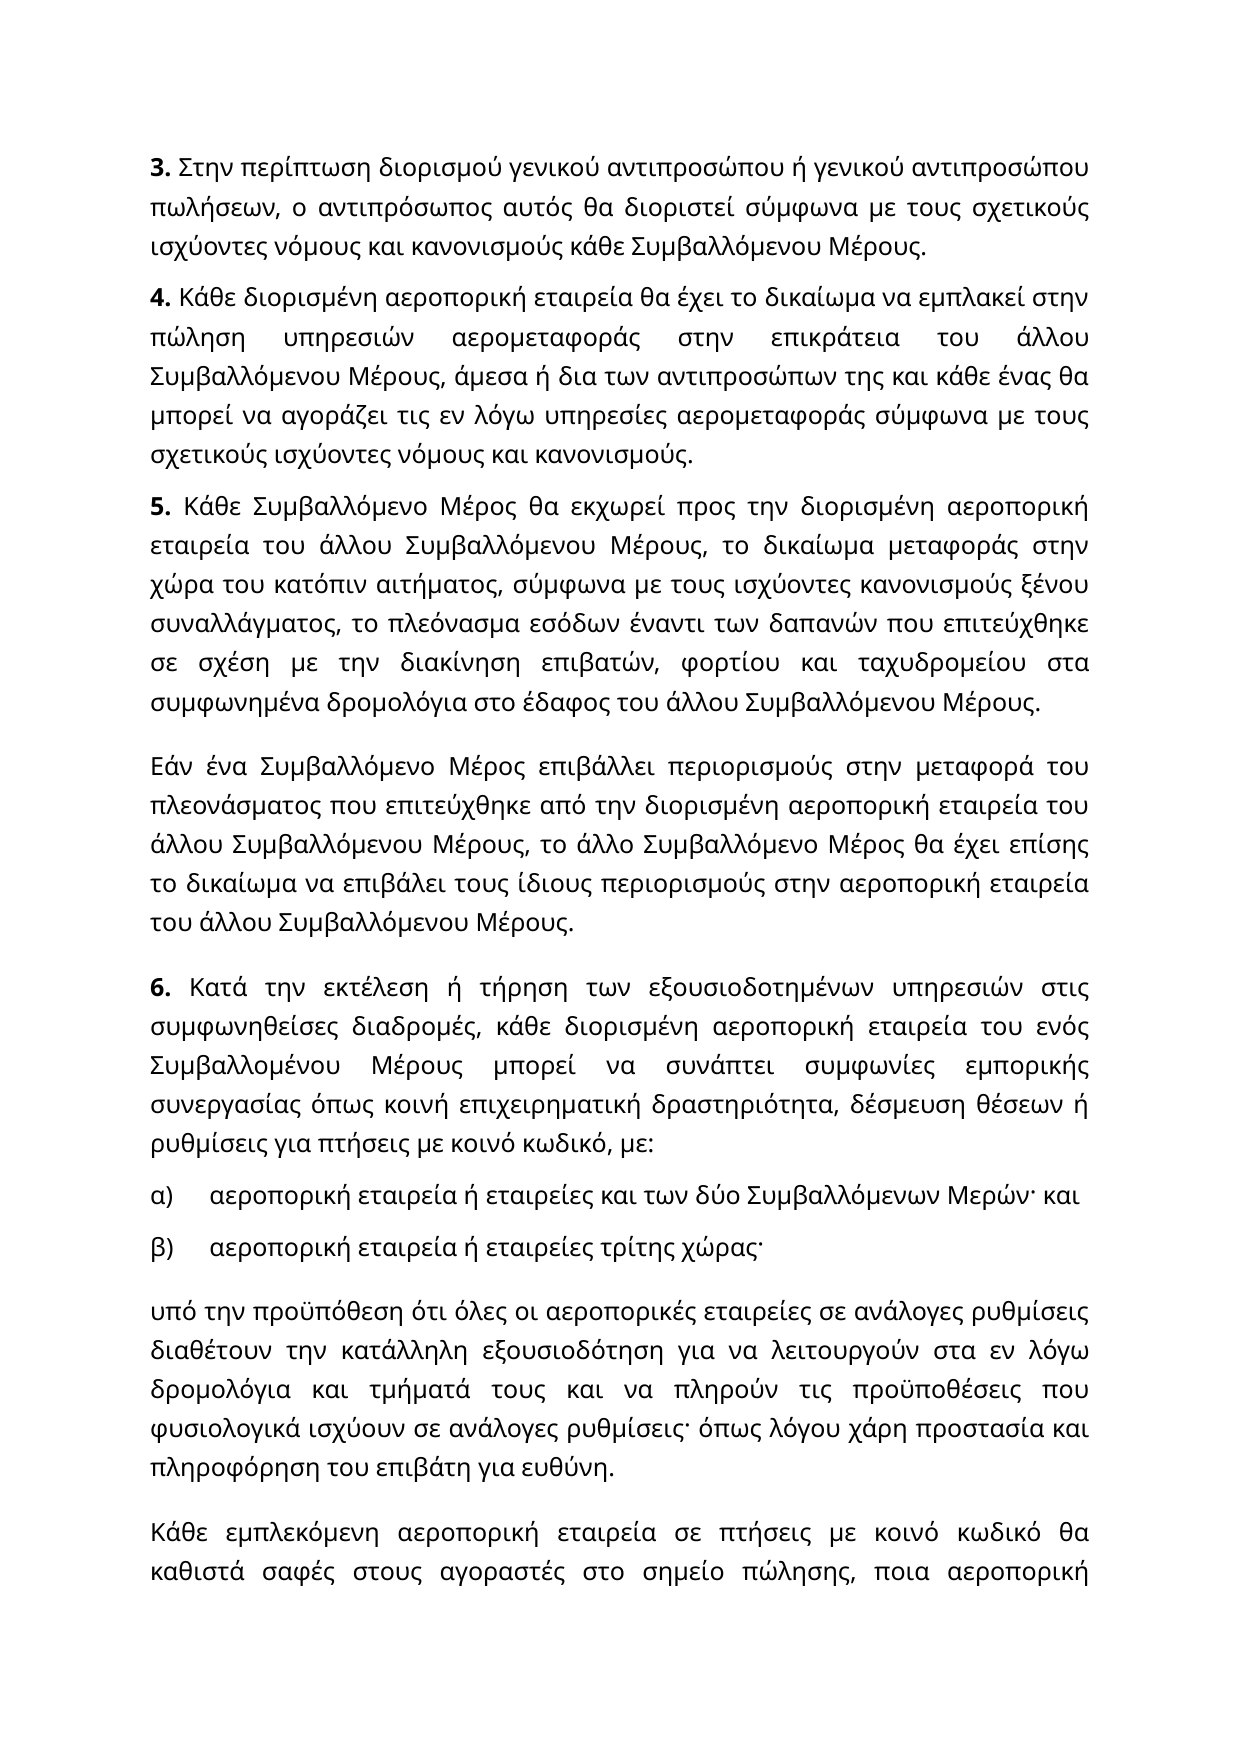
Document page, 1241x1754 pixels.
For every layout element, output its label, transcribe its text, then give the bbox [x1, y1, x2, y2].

text Εάν ένα Συμβαλλόμενο Μέρος επιβάλλει περιορισμούς στην μεταφορά του πλεονάσματος που επιτεύχθηκε από την διορισμένη αεροπορική εταιρεία του άλλου Συμβαλλόμενου Μέρους, το άλλο Συμβαλλόμενο Μέρος θα έχει επίσης το δικαίωμα να επιβάλει τους ίδιους περιορισμούς στην αεροπορική εταιρεία του άλλου Συμβαλλόμενου Μέρους. [150, 748, 1090, 939]
text 5. Κάθε Συμβαλλόμενο Μέρος θα εκχωρεί προς την διορισμένη αεροπορική εταιρεία του άλλου Συμβαλλόμενου Μέρους, το δικαίωμα μεταφοράς στην χώρα του κατόπιν αιτήματος, σύμφωνα με τους ισχύοντες κανονισμούς ξένου συναλλάγματος, το πλεόνασμα εσόδων έναντι των δαπανών που επιτεύχθηκε σε σχέση με την διακίνηση επιβατών, φορτίου και ταχυδρομείου στα συμφωνημένα δρομολόγια στο έδαφος του άλλου Συμβαλλόμενου Μέρους. [150, 488, 1090, 718]
text 4. Κάθε διορισμένη αεροπορική εταιρεία θα έχει το δικαίωμα να εμπλακεί στην πώληση υπηρεσιών αερομεταφοράς στην επικράτεια του άλλου Συμβαλλόμενου Μέρους, άμεσα ή δια των αντιπροσώπων της και κάθε ένας θα μπορεί να αγοράζει τις εν λόγω υπηρεσίες αερομεταφοράς σύμφωνα με τους σχετικούς ισχύοντες νόμους και κανονισμούς. [150, 280, 1090, 471]
text Κάθε εμπλεκόμενη αεροπορική εταιρεία σε πτήσεις με κοινό κωδικό θα καθιστά σαφές στους αγοραστές στο σημείο πώλησης, ποια αεροπορική [150, 1514, 1090, 1587]
text 6. Κατά την εκτέλεση ή τήρηση των εξουσιοδοτημένων υπηρεσιών στις συμφωνηθείσες διαδρομές, κάθε διορισμένη αεροπορική εταιρεία του ενός Συμβαλλομένου Μέρους μπορεί να συνάπτει συμφωνίες εμπορικής συνεργασίας όπως κοινή επιχειρηματική δραστηριότητα, δέσμευση θέσεων ή ρυθμίσεις για πτήσεις με κοινό κωδικό, με: [150, 969, 1090, 1160]
text 3. Στην περίπτωση διορισμού γενικού αντιπροσώπου ή γενικού αντιπροσώπου πωλήσεων, ο αντιπρόσωπος αυτός θα διοριστεί σύμφωνα με τους σχετικούς ισχύοντες νόμους και κανονισμούς κάθε Συμβαλλόμενου Μέρους. [150, 150, 1090, 262]
list α) αεροπορική εταιρεία ή εταιρείες και των δύο Συμβαλλόμενων Μερών· και [150, 1177, 1090, 1212]
text υπό την προϋπόθεση ότι όλες οι αεροπορικές εταιρείες σε ανάλογες ρυθμίσεις διαθέτουν την κατάλληλη εξουσιοδότηση για να λειτουργούν στα εν λόγω δρομολόγια και τμήματά τους και να πληρούν τις προϋποθέσεις που φυσιολογικά ισχύουν σε ανάλογες ρυθμίσεις· όπως λόγου χάρη προστασία και πληροφόρηση του επιβάτη για ευθύνη. [150, 1293, 1090, 1484]
list β) αεροπορική εταιρεία ή εταιρείες τρίτης χώρας· [150, 1229, 1090, 1263]
